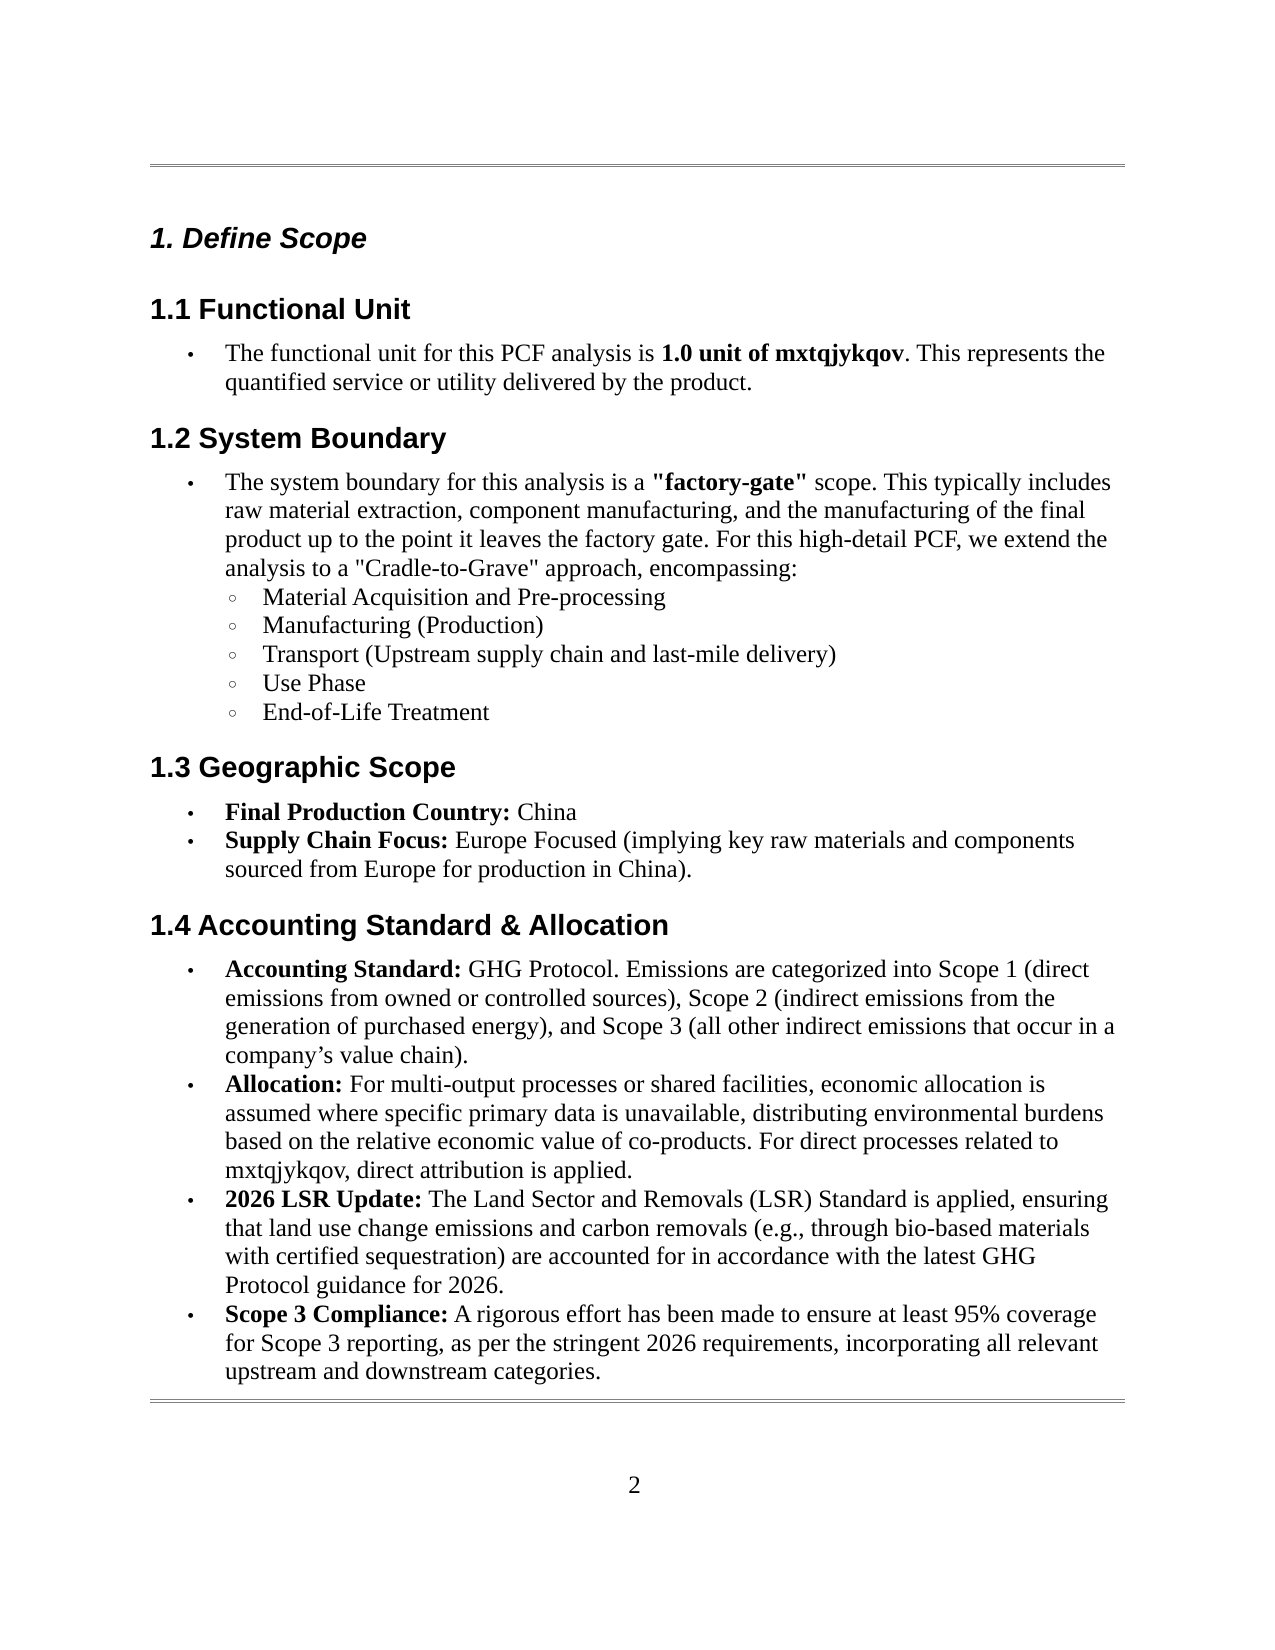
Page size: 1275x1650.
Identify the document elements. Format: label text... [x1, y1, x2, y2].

list Allocation: For multi-output processes or shared facilities, economic allocation is assumed where specific primary data is unavailable, distributing environmental burdens based on the relative economic value of co-products. For direct processes related to mxtqjykqov, direct attribution is applied. [187, 1069, 1125, 1184]
list The system boundary for this analysis is a "factory-gate" scope. This typically includes raw material extraction, component manufacturing, and the manufacturing of the final product up to the point it leaves the factory gate. For this high-detail PCF, we extend the analysis to a "Cradle-to-Grave" approach, encompassing: [187, 467, 1125, 582]
list The functional unit for this PCF analysis is 1.0 unit of mxtqjykqov. This represents the quantified service or utility delivered by the product. [187, 338, 1125, 396]
list Supply Chain Focus: Europe Focused (implying key raw materials and components sourced from Europe for production in China). [187, 825, 1125, 883]
list Final Production Country: China [187, 797, 1125, 825]
list End-of-Life Treatment [225, 697, 1125, 726]
subtitle 1.3 Geographic Scope [150, 751, 1125, 784]
list Scope 3 Compliance: A rigorous effort has been made to ensure at least 95% coverage for Scope 3 reporting, as per the stringent 2026 requirements, incorporating all relevant upstream and downstream categories. [187, 1299, 1125, 1385]
subtitle 1.2 System Boundary [150, 421, 1125, 454]
subtitle 1. Define Scope [150, 221, 1125, 255]
list Transport (Upstream supply chain and last-mile delivery) [225, 639, 1125, 668]
list 2026 LSR Update: The Land Sector and Removals (LSR) Standard is applied, ensuring that land use change emissions and carbon removals (e.g., through bio-based materials with certified sequestration) are accounted for in accordance with the latest GHG Protocol guidance for 2026. [187, 1184, 1125, 1299]
list Use Phase [225, 668, 1125, 697]
list Accounting Standard: GHG Protocol. Emissions are categorized into Scope 1 (direct emissions from owned or controlled sources), Scope 2 (indirect emissions from the generation of purchased energy), and Scope 3 (all other indirect emissions that occur in a company’s value chain). [187, 954, 1125, 1069]
list Manufacturing (Production) [225, 611, 1125, 639]
subtitle 1.1 Functional Unit [150, 292, 1125, 326]
subtitle 1.4 Accounting Standard & Allocation [150, 908, 1125, 941]
list Material Acquisition and Pre-processing [225, 582, 1125, 611]
